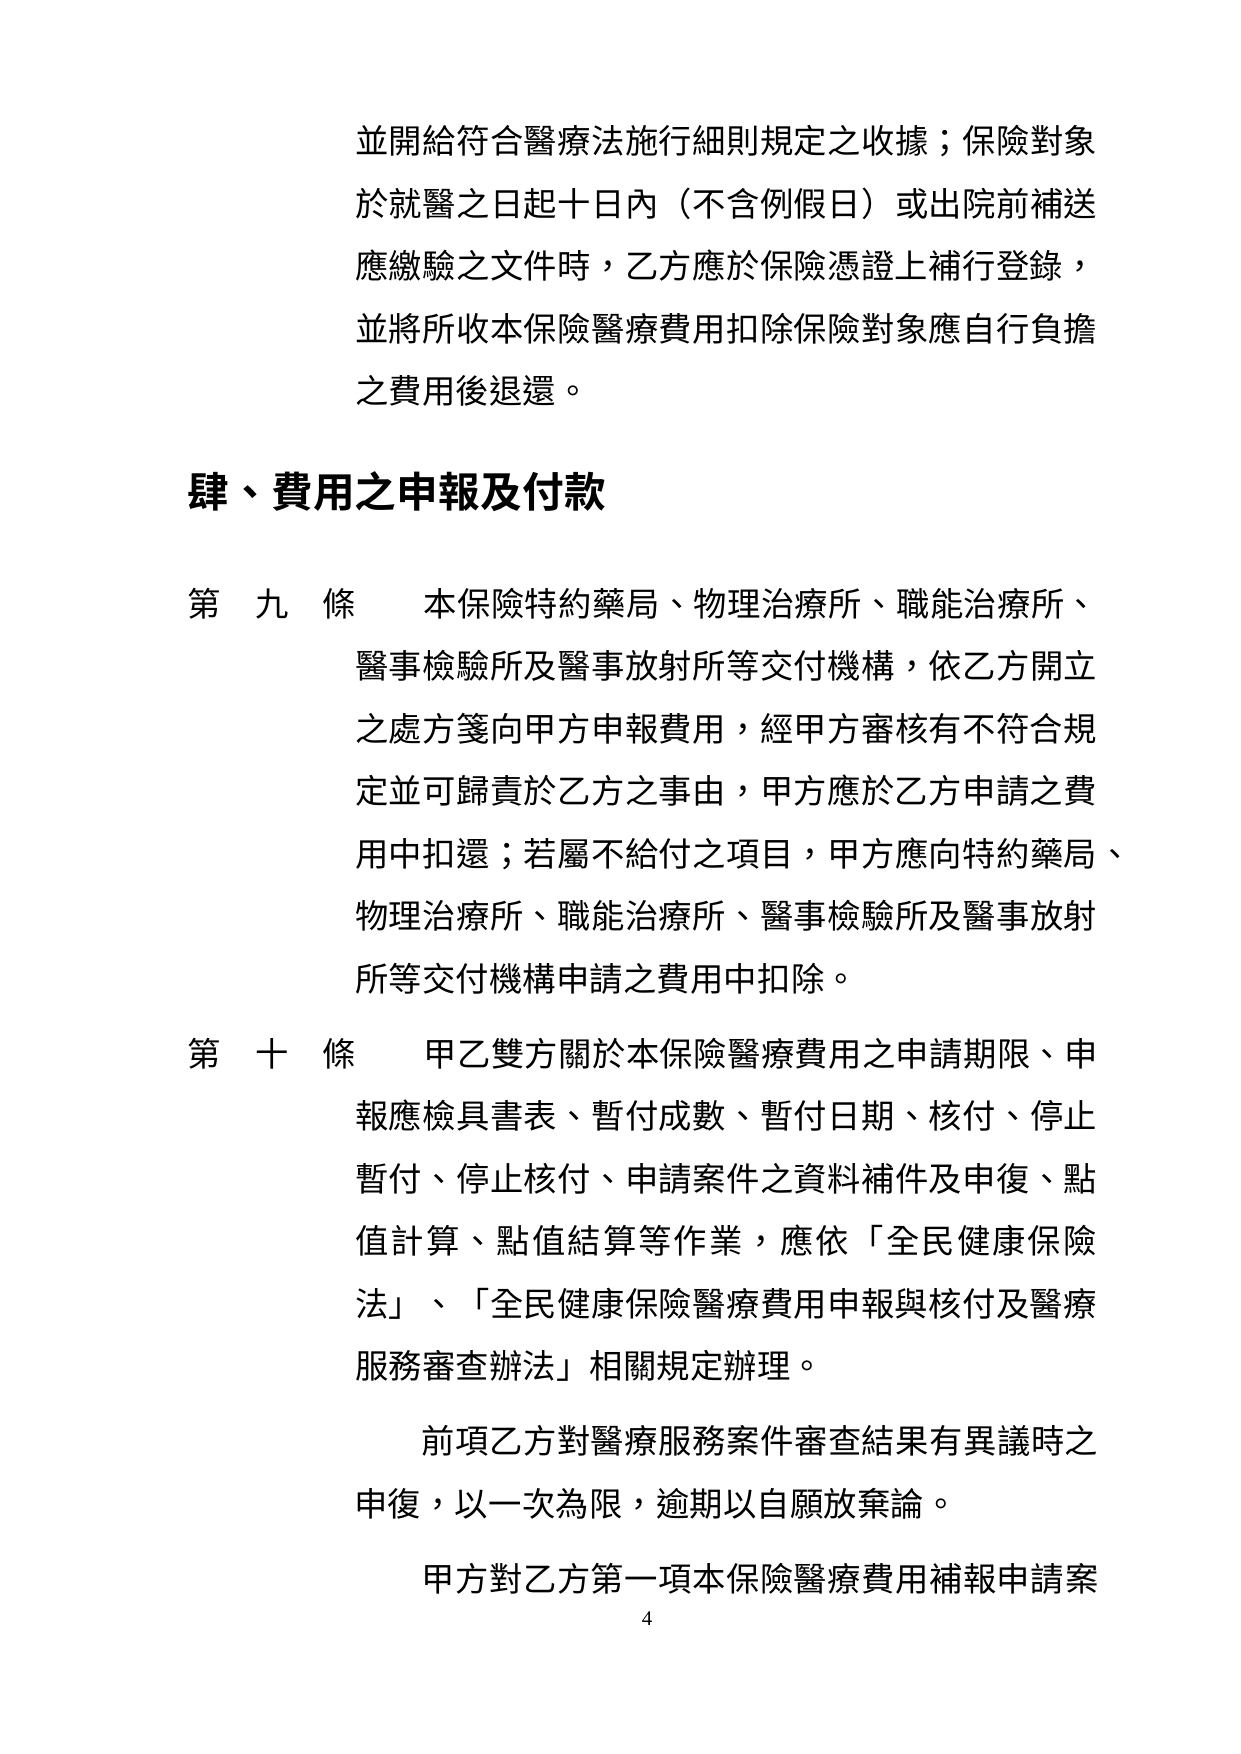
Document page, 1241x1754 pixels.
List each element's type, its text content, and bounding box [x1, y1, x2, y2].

text 前項乙方對醫療服務案件審查結果有異議時之申復，以一次為限，逾期以自願放棄論。 [354, 1397, 1098, 1522]
text 並開給符合醫療法施行細則規定之收據；保險對象於就醫之日起十日內（不含例假日）或出院前補送應繳驗之文件時，乙方應於保險憑證上補行登錄，並將所收本保險醫療費用扣除保險對象應自行負擔之費用後退還。 [187, 97, 1098, 410]
text 甲方對乙方第一項本保險醫療費用補報申請案 [354, 1535, 1098, 1597]
text 第 九 條 本保險特約藥局、物理治療所、職能治療所、醫事檢驗所及醫事放射所等交付機構，依乙方開立之處方箋向甲方申報費用，經甲方審核有不符合規定並可歸責於乙方之事由，甲方應於乙方申請之費用中扣還；若屬不給付之項目，甲方應向特約藥局、物理治療所、職能治療所、醫事檢驗所及醫事放射所等交付機構申請之費用中扣除。 [187, 560, 1098, 997]
text 肆、費用之申報及付款 [187, 447, 1098, 510]
text 第 十 條 甲乙雙方關於本保險醫療費用之申請期限、申報應檢具書表、暫付成數、暫付日期、核付、停止暫付、停止核付、申請案件之資料補件及申復、點值計算、點值結算等作業，應依「全民健康保險法」、「全民健康保險醫療費用申報與核付及醫療服務審查辦法」相關規定辦理。 [187, 1010, 1098, 1385]
